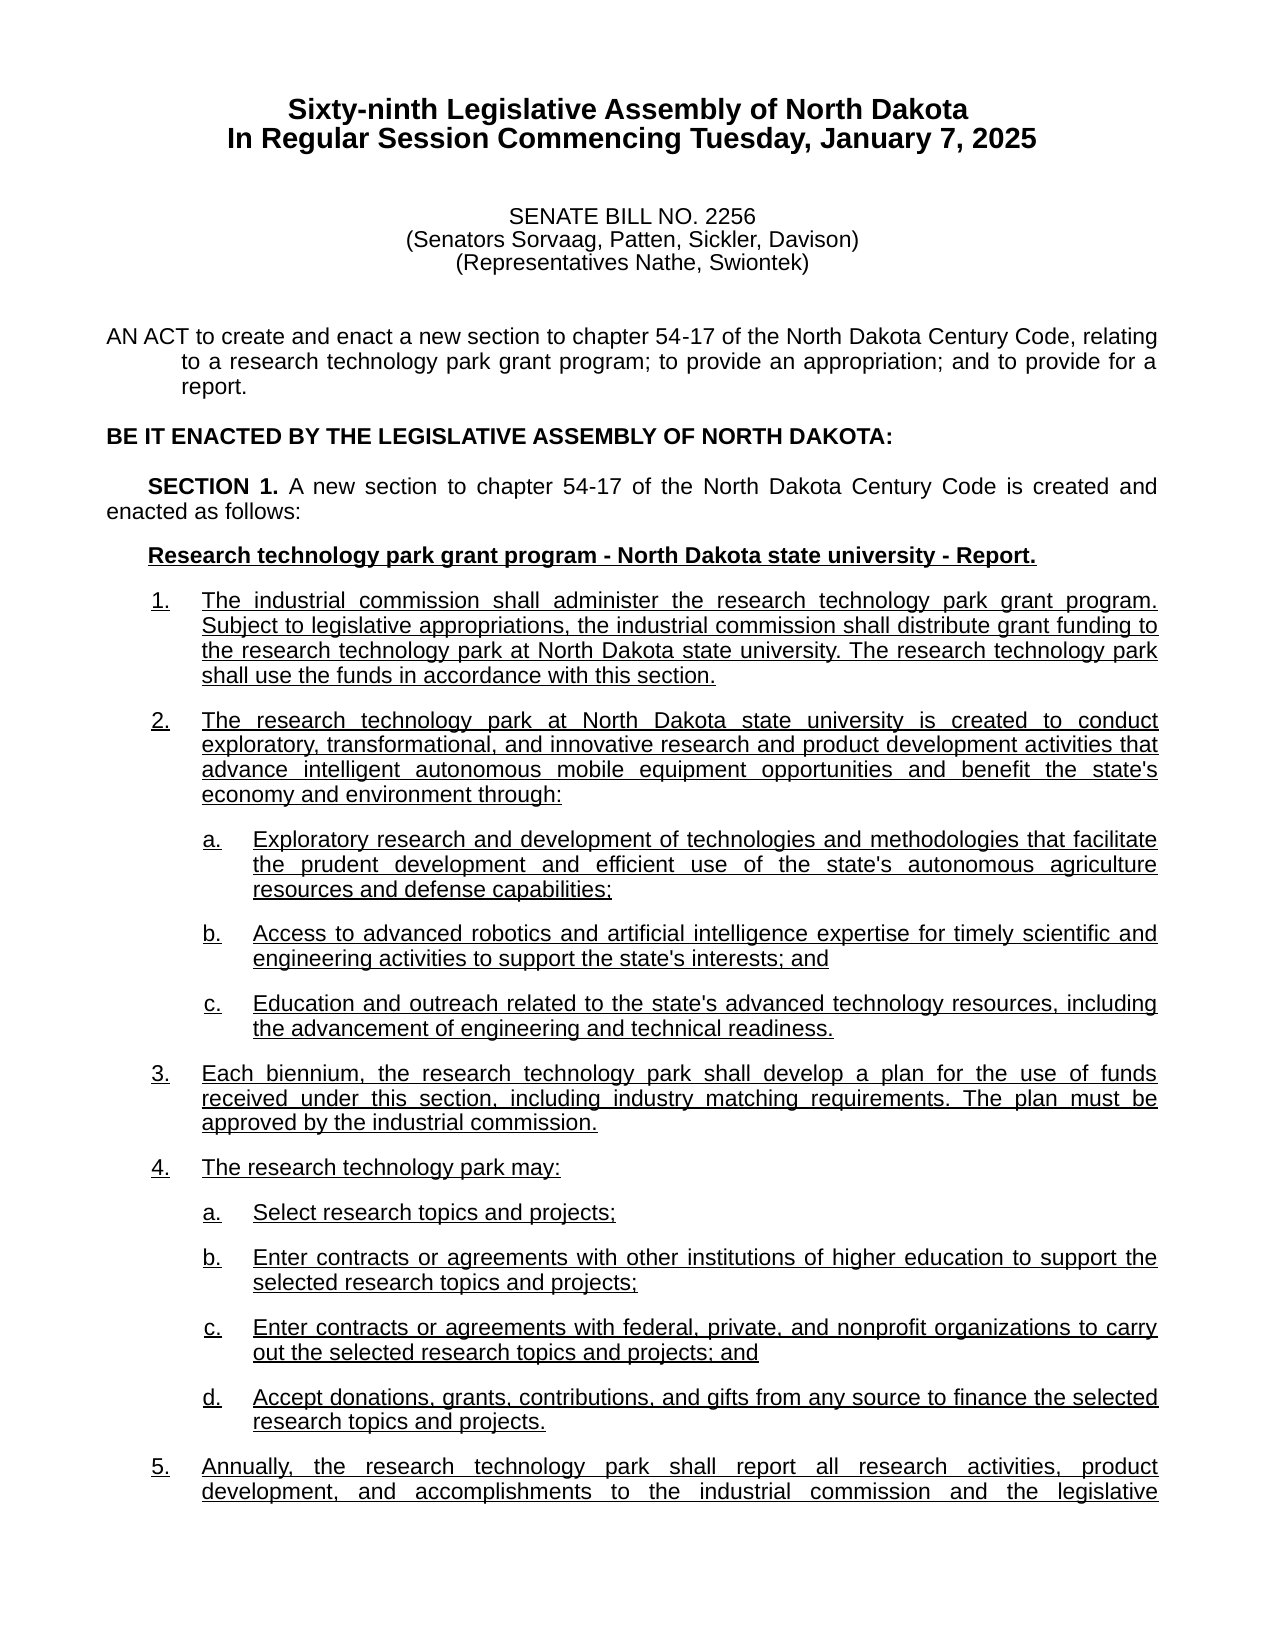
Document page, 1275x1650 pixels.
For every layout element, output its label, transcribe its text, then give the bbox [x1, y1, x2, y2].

text a. Exploratory research and development of technologies and methodologies that facilitate the prudent development and efficient use of the state's autonomous agriculture resources and defense capabilities; [106, 828, 1158, 902]
text (Senators Sorvaag, Patten, Sickler, Davison) [106, 229, 1158, 252]
text 2. The research technology park at North Dakota state university is created to conduct exploratory, transformational, and innovative research and product development activities that advance intelligent autonomous mobile equipment opportunities and benefit the state's economy and environment through: [106, 708, 1158, 807]
text 5. Annually, the research technology park shall report all research activities, product development, and accomplishments to the industrial commission and the legislative [106, 1455, 1158, 1504]
title AN ACT to create and enact a new section to chapter 54‑17 of the North Dakota Century Code, relating to a research technology park grant program; to provide an appropriation; and to provide for a report. [106, 325, 1158, 399]
text b. Access to advanced robotics and artificial intelligence expertise for timely scientific and engineering activities to support the state's interests; and [106, 922, 1158, 972]
text 1. The industrial commission shall administer the research technology park grant program. Subject to legislative appropriations, the industrial commission shall distribute grant funding to the research technology park at North Dakota state university. The research technology park shall use the funds in accordance with this section. [106, 589, 1158, 688]
text b. Enter contracts or agreements with other institutions of higher education to support the selected research topics and projects; [106, 1246, 1158, 1295]
text c. Education and outreach related to the state's advanced technology resources, including the advancement of engineering and technical readiness. [106, 992, 1158, 1041]
title Sixty-ninth Legislative Assembly of North Dakota [106, 96, 1158, 125]
text c. Enter contracts or agreements with federal, private, and nonprofit organizations to carry out the selected research topics and projects; and [106, 1315, 1158, 1365]
text SECTION 1. A new section to chapter 54‑17 of the North Dakota Century Code is created and enacted as follows: [106, 474, 1158, 524]
text 3. Each biennium, the research technology park shall develop a plan for the use of funds received under this section, including industry matching requirements. The plan must be approved by the industrial commission. [106, 1061, 1158, 1136]
subtitle Research technology park grant program - North Dakota state university - Report. [106, 544, 1158, 569]
text a. Select research topics and projects; [106, 1201, 1158, 1226]
text d. Accept donations, grants, contributions, and gifts from any source to finance the selected research topics and projects. [106, 1385, 1158, 1435]
text 4. The research technology park may: [106, 1156, 1158, 1181]
text BE IT ENACTED BY THE LEGISLATIVE ASSEMBLY OF NORTH DAKOTA: [106, 425, 1158, 449]
title In Regular Session Commencing Tuesday, January 7, 2025 [106, 125, 1158, 154]
text Senate BILL NO. 2256 [106, 204, 1158, 229]
text (Representatives Nathe, Swiontek) [106, 252, 1158, 275]
